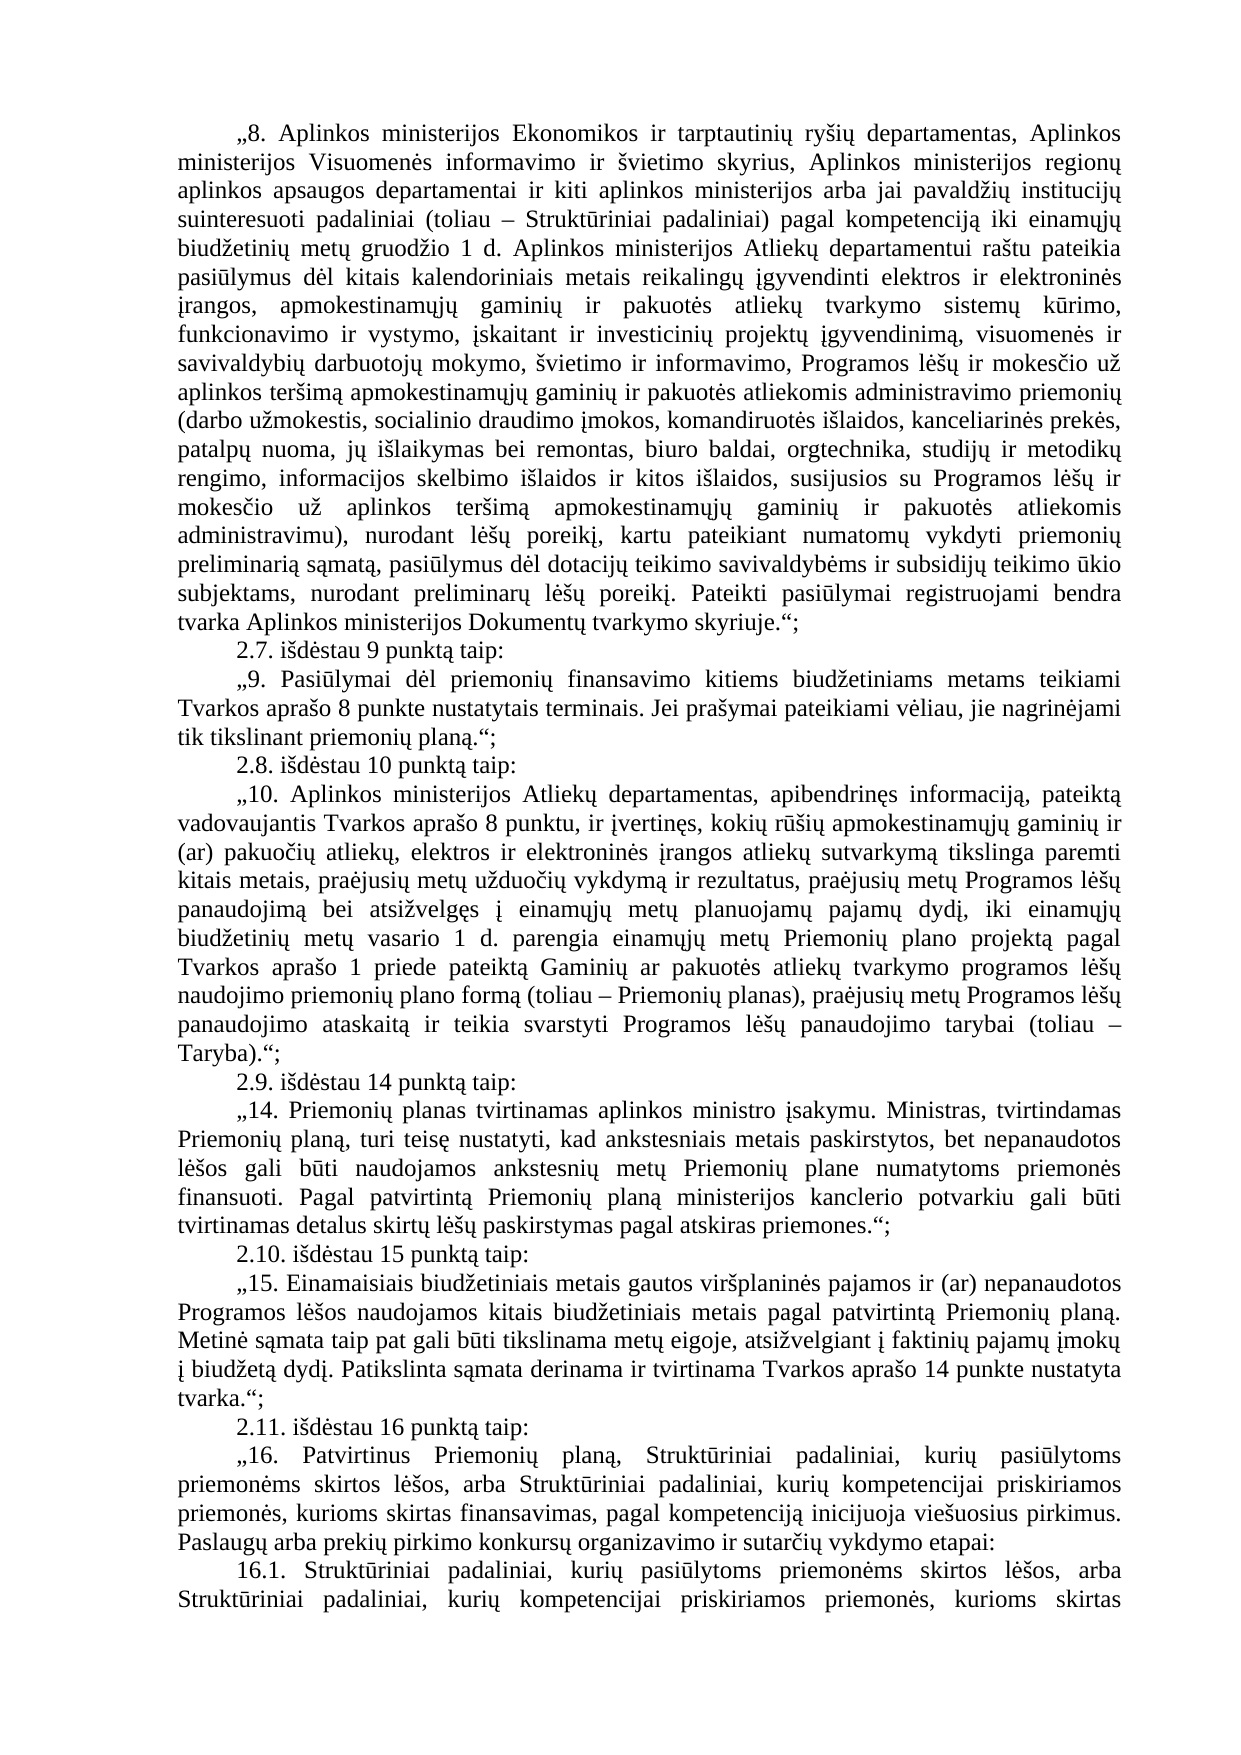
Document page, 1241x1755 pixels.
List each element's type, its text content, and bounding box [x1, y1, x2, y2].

text „16. Patvirtinus Priemonių planą, Struktūriniai padaliniai, kurių pasiūlytoms priemonėms skirtos lėšos, arba Struktūriniai padaliniai, kurių kompetencijai priskiriamos priemonės, kurioms skirtas finansavimas, pagal kompetenciją inicijuoja viešuosius pirkimus. Paslaugų arba prekių pirkimo konkursų organizavimo ir sutarčių vykdymo etapai: [177, 1441, 1122, 1556]
text 2.9. išdėstau 14 punktą taip: [177, 1067, 1122, 1096]
text 2.8. išdėstau 10 punktą taip: [177, 751, 1122, 779]
text „10. Aplinkos ministerijos Atliekų departamentas, apibendrinęs informaciją, pateiktą vadovaujantis Tvarkos aprašo 8 punktu, ir įvertinęs, kokių rūšių apmokestinamųjų gaminių ir (ar) pakuočių atliekų, elektros ir elektroninės įrangos atliekų sutvarkymą tikslinga paremti kitais metais, praėjusių metų užduočių vykdymą ir rezultatus, praėjusių metų Programos lėšų panaudojimą bei atsižvelgęs į einamųjų metų planuojamų pajamų dydį, iki einamųjų biudžetinių metų vasario 1 d. parengia einamųjų metų Priemonių plano projektą pagal Tvarkos aprašo 1 priede pateiktą Gaminių ar pakuotės atliekų tvarkymo programos lėšų naudojimo priemonių plano formą (toliau – Priemonių planas), praėjusių metų Programos lėšų panaudojimo ataskaitą ir teikia svarstyti Programos lėšų panaudojimo tarybai (toliau – Taryba).“; [177, 779, 1122, 1067]
text 2.10. išdėstau 15 punktą taip: [177, 1239, 1122, 1268]
text „15. Einamaisiais biudžetiniais metais gautos viršplaninės pajamos ir (ar) nepanaudotos Programos lėšos naudojamos kitais biudžetiniais metais pagal patvirtintą Priemonių planą. Metinė sąmata taip pat gali būti tikslinama metų eigoje, atsižvelgiant į faktinių pajamų įmokų į biudžetą dydį. Patikslinta sąmata derinama ir tvirtinama Tvarkos aprašo 14 punkte nustatyta tvarka.“; [177, 1268, 1122, 1412]
text „8. Aplinkos ministerijos Ekonomikos ir tarptautinių ryšių departamentas, Aplinkos ministerijos Visuomenės informavimo ir švietimo skyrius, Aplinkos ministerijos regionų aplinkos apsaugos departamentai ir kiti aplinkos ministerijos arba jai pavaldžių institucijų suinteresuoti padaliniai (toliau – Struktūriniai padaliniai) pagal kompetenciją iki einamųjų biudžetinių metų gruodžio 1 d. Aplinkos ministerijos Atliekų departamentui raštu pateikia pasiūlymus dėl kitais kalendoriniais metais reikalingų įgyvendinti elektros ir elektroninės įrangos, apmokestinamųjų gaminių ir pakuotės atliekų tvarkymo sistemų kūrimo, funkcionavimo ir vystymo, įskaitant ir investicinių projektų įgyvendinimą, visuomenės ir savivaldybių darbuotojų mokymo, švietimo ir informavimo, Programos lėšų ir mokesčio už aplinkos teršimą apmokestinamųjų gaminių ir pakuotės atliekomis administravimo priemonių (darbo užmokestis, socialinio draudimo įmokos, komandiruotės išlaidos, kanceliarinės prekės, patalpų nuoma, jų išlaikymas bei remontas, biuro baldai, orgtechnika, studijų ir metodikų rengimo, informacijos skelbimo išlaidos ir kitos išlaidos, susijusios su Programos lėšų ir mokesčio už aplinkos teršimą apmokestinamųjų gaminių ir pakuotės atliekomis administravimu), nurodant lėšų poreikį, kartu pateikiant numatomų vykdyti priemonių preliminarią sąmatą, pasiūlymus dėl dotacijų teikimo savivaldybėms ir subsidijų teikimo ūkio subjektams, nurodant preliminarų lėšų poreikį. Pateikti pasiūlymai registruojami bendra tvarka Aplinkos ministerijos Dokumentų tvarkymo skyriuje.“; [177, 118, 1122, 636]
text 2.7. išdėstau 9 punktą taip: [177, 636, 1122, 664]
text 16.1. Struktūriniai padaliniai, kurių pasiūlytoms priemonėms skirtos lėšos, arba Struktūriniai padaliniai, kurių kompetencijai priskiriamos priemonės, kurioms skirtas [177, 1556, 1122, 1613]
text „14. Priemonių planas tvirtinamas aplinkos ministro įsakymu. Ministras, tvirtindamas Priemonių planą, turi teisę nustatyti, kad ankstesniais metais paskirstytos, bet nepanaudotos lėšos gali būti naudojamos ankstesnių metų Priemonių plane numatytoms priemonės finansuoti. Pagal patvirtintą Priemonių planą ministerijos kanclerio potvarkiu gali būti tvirtinamas detalus skirtų lėšų paskirstymas pagal atskiras priemones.“; [177, 1096, 1122, 1239]
text „9. Pasiūlymai dėl priemonių finansavimo kitiems biudžetiniams metams teikiami Tvarkos aprašo 8 punkte nustatytais terminais. Jei prašymai pateikiami vėliau, jie nagrinėjami tik tikslinant priemonių planą.“; [177, 664, 1122, 751]
text 2.11. išdėstau 16 punktą taip: [177, 1412, 1122, 1441]
